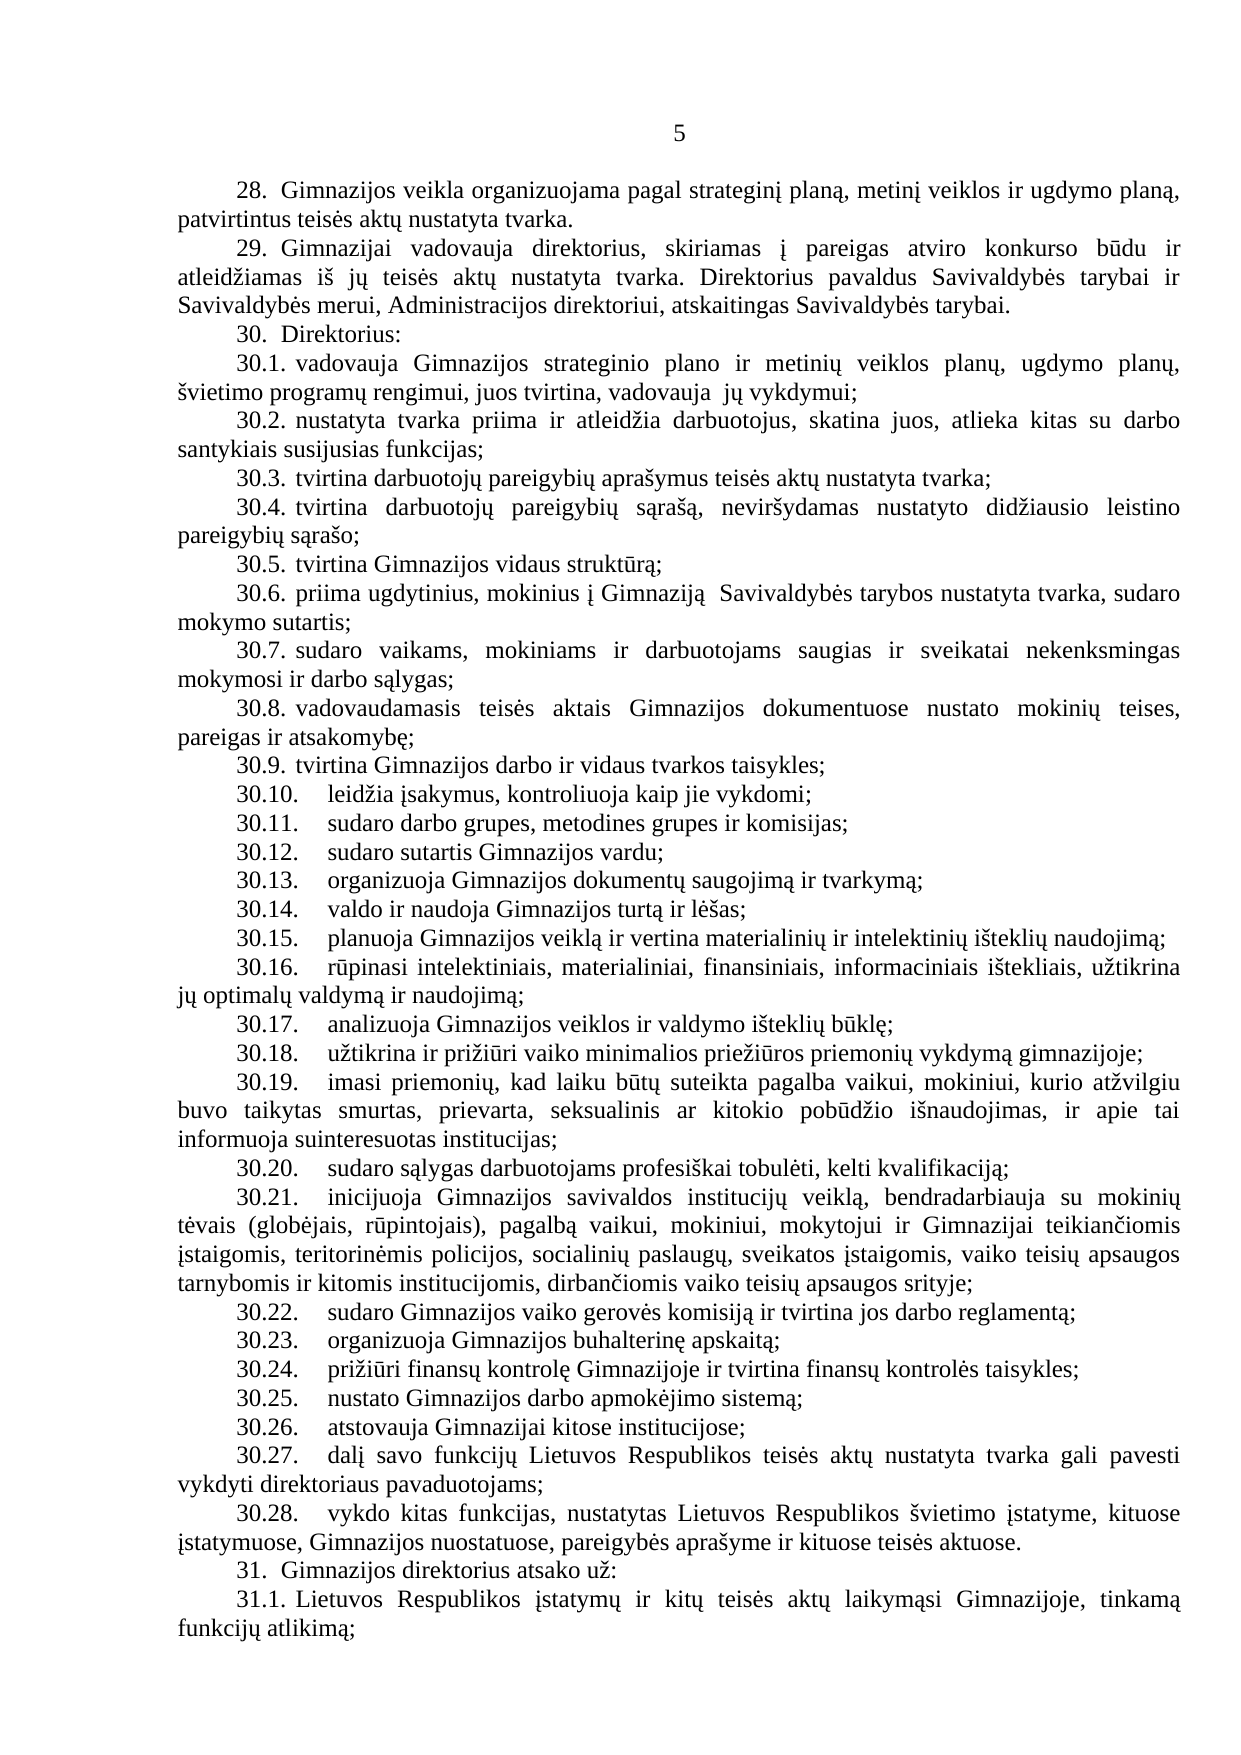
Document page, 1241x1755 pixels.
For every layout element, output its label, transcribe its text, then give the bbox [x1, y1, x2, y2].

text 30.7. sudaro vaikams, mokiniams ir darbuotojams saugias ir sveikatai nekenksmingas mokymosi ir darbo sąlygas; [177, 636, 1181, 693]
text 30.23. organizuoja Gimnazijos buhalterinę apskaitą; [177, 1326, 1181, 1354]
text 30.2. nustatyta tvarka priima ir atleidžia darbuotojus, skatina juos, atlieka kitas su darbo santykiais susijusias funkcijas; [177, 406, 1181, 463]
text 30.1. vadovauja Gimnazijos strateginio plano ir metinių veiklos planų, ugdymo planų, švietimo programų rengimui, juos tvirtina, vadovauja jų vykdymui; [177, 348, 1181, 406]
text 28. Gimnazijos veikla organizuojama pagal strateginį planą, metinį veiklos ir ugdymo planą, patvirtintus teisės aktų nustatyta tvarka. [177, 176, 1181, 233]
text 30.24. prižiūri finansų kontrolę Gimnazijoje ir tvirtina finansų kontrolės taisykles; [177, 1354, 1181, 1383]
text 30.4. tvirtina darbuotojų pareigybių sąrašą, neviršydamas nustatyto didžiausio leistino pareigybių sąrašo; [177, 492, 1181, 549]
text 29. Gimnazijai vadovauja direktorius, skiriamas į pareigas atviro konkurso būdu ir atleidžiamas iš jų teisės aktų nustatyta tvarka. Direktorius pavaldus Savivaldybės tarybai ir Savivaldybės merui, Administracijos direktoriui, atskaitingas Savivaldybės tarybai. [177, 233, 1181, 319]
text 30.25. nustato Gimnazijos darbo apmokėjimo sistemą; [177, 1383, 1181, 1412]
text 30.12. sudaro sutartis Gimnazijos vardu; [177, 837, 1181, 866]
text 30.13. organizuoja Gimnazijos dokumentų saugojimą ir tvarkymą; [177, 866, 1181, 894]
text 30.22. sudaro Gimnazijos vaiko gerovės komisiją ir tvirtina jos darbo reglamentą; [177, 1297, 1181, 1326]
text 31. Gimnazijos direktorius atsako už: [177, 1556, 1181, 1584]
text 30.27. dalį savo funkcijų Lietuvos Respublikos teisės aktų nustatyta tvarka gali pavesti vykdyti direktoriaus pavaduotojams; [177, 1441, 1181, 1498]
text 30.10. leidžia įsakymus, kontroliuoja kaip jie vykdomi; [177, 779, 1181, 808]
text 30.28. vykdo kitas funkcijas, nustatytas Lietuvos Respublikos švietimo įstatyme, kituose įstatymuose, Gimnazijos nuostatuose, pareigybės aprašyme ir kituose teisės aktuose. [177, 1498, 1181, 1556]
text 30.26. atstovauja Gimnazijai kitose institucijose; [177, 1412, 1181, 1441]
text 30.16. rūpinasi intelektiniais, materialiniai, finansiniais, informaciniais ištekliais, užtikrina jų optimalų valdymą ir naudojimą; [177, 952, 1181, 1009]
text 30.15. planuoja Gimnazijos veiklą ir vertina materialinių ir intelektinių išteklių naudojimą; [177, 923, 1181, 952]
text 30.6. priima ugdytinius, mokinius į Gimnaziją Savivaldybės tarybos nustatyta tvarka, sudaro mokymo sutartis; [177, 578, 1181, 636]
text 30.21. inicijuoja Gimnazijos savivaldos institucijų veiklą, bendradarbiauja su mokinių tėvais (globėjais, rūpintojais), pagalbą vaikui, mokiniui, mokytojui ir Gimnazijai teikiančiomis įstaigomis, teritorinėmis policijos, socialinių paslaugų, sveikatos įstaigomis, vaiko teisių apsaugos tarnybomis ir kitomis institucijomis, dirbančiomis vaiko teisių apsaugos srityje; [177, 1182, 1181, 1297]
text 30.11. sudaro darbo grupes, metodines grupes ir komisijas; [177, 808, 1181, 837]
text 30.20. sudaro sąlygas darbuotojams profesiškai tobulėti, kelti kvalifikaciją; [177, 1153, 1181, 1182]
text 30.17. analizuoja Gimnazijos veiklos ir valdymo išteklių būklę; [177, 1009, 1181, 1038]
text 30. Direktorius: [177, 319, 1181, 348]
text 30.5. tvirtina Gimnazijos vidaus struktūrą; [177, 549, 1181, 578]
text 30.9. tvirtina Gimnazijos darbo ir vidaus tvarkos taisykles; [177, 751, 1181, 779]
text 30.18. užtikrina ir prižiūri vaiko minimalios priežiūros priemonių vykdymą gimnazijoje; [177, 1038, 1181, 1067]
text 31.1. Lietuvos Respublikos įstatymų ir kitų teisės aktų laikymąsi Gimnazijoje, tinkamą funkcijų atlikimą; [177, 1584, 1181, 1642]
text 30.3. tvirtina darbuotojų pareigybių aprašymus teisės aktų nustatyta tvarka; [177, 463, 1181, 492]
text 30.14. valdo ir naudoja Gimnazijos turtą ir lėšas; [177, 894, 1181, 923]
text 30.19. imasi priemonių, kad laiku būtų suteikta pagalba vaikui, mokiniui, kurio atžvilgiu buvo taikytas smurtas, prievarta, seksualinis ar kitokio pobūdžio išnaudojimas, ir apie tai informuoja suinteresuotas institucijas; [177, 1067, 1181, 1153]
text 30.8. vadovaudamasis teisės aktais Gimnazijos dokumentuose nustato mokinių teises, pareigas ir atsakomybę; [177, 693, 1181, 751]
